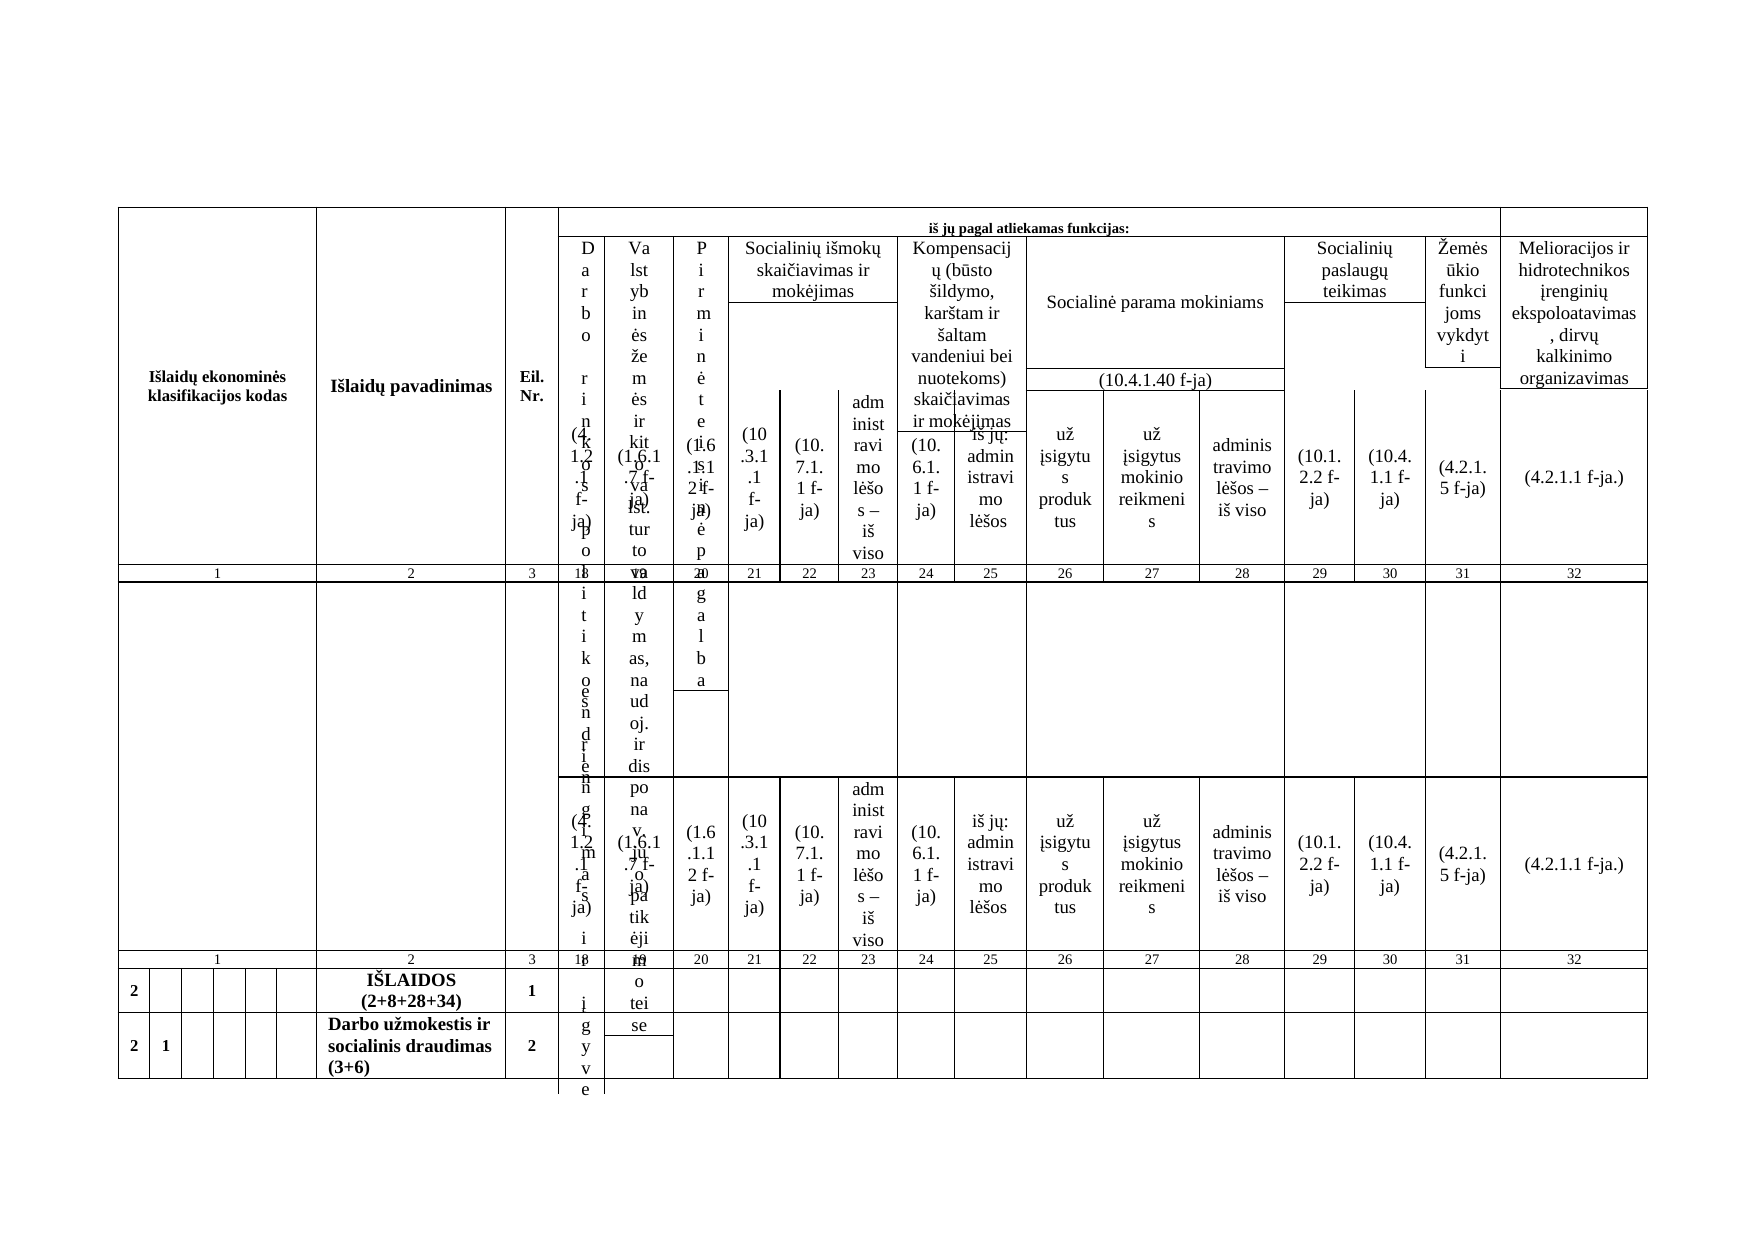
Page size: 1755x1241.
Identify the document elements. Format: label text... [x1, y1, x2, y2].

table_header [317, 583, 505, 950]
table_header [119, 583, 316, 950]
table_cell 25 [955, 951, 1026, 968]
table_cell [1426, 1013, 1500, 1078]
table_cell [182, 969, 213, 1012]
table_cell Socialinių išmokų skaičiavimas ir mokėjimas [729, 237, 897, 302]
table_cell [839, 1013, 897, 1078]
table_cell 28 [1200, 565, 1284, 581]
table_header iš jų pagal atliekamas funkcijas: [559, 208, 1500, 236]
table_cell [781, 1013, 838, 1078]
table_cell 1 [119, 951, 316, 968]
table_cell (1.6.1.7 f-ja) [605, 390, 673, 563]
table_cell 31 [1426, 951, 1500, 968]
table_cell 2 [119, 969, 149, 1012]
table_cell 32 [1501, 951, 1647, 968]
table_cell 3 [506, 565, 558, 581]
table_cell [605, 969, 673, 1012]
table_cell IŠLAIDOS (2+8+28+34) [317, 969, 505, 1012]
table_cell [1355, 1013, 1425, 1078]
table_cell 18 [559, 565, 604, 581]
table_cell (4.2.1.5 f-ja) [1426, 390, 1500, 563]
table_cell (10.4.1.1 f-ja) [1355, 778, 1425, 950]
table_cell už įsigytus mokinio reikmenis [1104, 778, 1199, 950]
table_cell [1285, 1013, 1354, 1078]
table_header [506, 583, 558, 950]
table_cell (10.3.1.1 f-ja) [729, 778, 779, 950]
table_cell Socialinių paslaugų teikimas [1285, 237, 1425, 302]
table_cell [246, 1013, 276, 1078]
table_cell 26 [1027, 565, 1103, 581]
table_cell (1.6.1.7 f-ja) [605, 778, 673, 950]
table_cell 2 [506, 1013, 558, 1078]
table_cell Darbo rinkos politikos rengimas ir įgyvendinimas [559, 583, 604, 776]
table_cell [1285, 969, 1354, 1012]
table_cell 25 [955, 565, 1026, 581]
table_cell [559, 1013, 604, 1078]
table_cell (10.4.1.40 f-ja) [1027, 369, 1284, 390]
table_cell [1501, 969, 1647, 1012]
table_cell 18 [559, 951, 604, 968]
table_cell Žemės ūkio funkcijoms vykdyti [1426, 237, 1500, 367]
table_cell 3 [506, 951, 558, 968]
table_cell [1027, 1013, 1103, 1078]
table_cell 30 [1355, 951, 1425, 968]
table_cell 20 [674, 565, 728, 581]
table_cell (4.2.1.5 f-ja) [1426, 778, 1500, 950]
table_cell [729, 1013, 779, 1078]
table_cell [898, 969, 954, 1012]
table_cell [214, 969, 245, 1012]
table_cell [674, 1013, 728, 1078]
table_cell [1426, 969, 1500, 1012]
table_cell 27 [1104, 565, 1199, 581]
table_cell Valstybinės žemės ir kito valst. turto valdymas, naudoj. ir disponav. juo patikėjimo teise [605, 583, 673, 776]
table_cell [1027, 969, 1103, 1012]
table_cell (10.6.1.1 f-ja) [898, 432, 954, 563]
table_cell Pirminė teisinė pagalba [674, 583, 728, 690]
table_cell Darbo užmokestis ir socialinis draudimas (3+6) [317, 1013, 505, 1078]
table_cell [729, 583, 897, 776]
table_cell 28 [1200, 951, 1284, 968]
table_cell [1200, 969, 1284, 1012]
table_cell 24 [898, 565, 954, 581]
table_cell (4.1.2.1 f-ja) [559, 390, 604, 563]
table_cell [150, 969, 181, 1012]
table_cell administravimo lėšos – iš viso [839, 390, 897, 563]
table_cell [1355, 969, 1425, 1012]
table_cell (10.7.1.1 f-ja) [781, 390, 838, 563]
table_cell už įsigytus produktus [1027, 778, 1103, 950]
table_cell (10.4.1.1 f-ja) [1355, 390, 1425, 563]
table_cell [955, 969, 1026, 1012]
table_cell Valstybinės žemės ir kito valst. turto valdymas, naudoj. ir disponav. juo patikėjimo teise [605, 237, 673, 390]
table_cell [1104, 969, 1199, 1012]
table_cell 23 [839, 565, 897, 581]
table_cell (4.2.1.1 f-ja.) [1501, 390, 1647, 563]
table_cell 24 [898, 951, 954, 968]
table_cell (1.6.1.12 f-ja) [674, 778, 728, 950]
table_cell [1501, 1013, 1647, 1078]
table_cell administravimo lėšos – iš viso [839, 778, 897, 950]
table_cell [1426, 583, 1500, 776]
table_cell [955, 1013, 1026, 1078]
table_cell 1 [506, 969, 558, 1012]
table_cell [781, 969, 838, 1012]
table_cell (10.6.1.1 f-ja) [898, 390, 954, 431]
table_cell [1200, 1013, 1284, 1078]
table_cell 21 [729, 565, 779, 581]
table_header Eil. Nr. [506, 208, 558, 563]
table_cell 29 [1285, 565, 1354, 581]
table_cell 2 [317, 951, 505, 968]
table_cell iš jų: administravimo lėšos [955, 432, 1026, 563]
table_cell 22 [781, 951, 838, 968]
table_cell (4.2.1.1 f-ja.) [1501, 778, 1647, 950]
table_cell 26 [1027, 951, 1103, 968]
table_cell (10.3.1.1 f-ja) [729, 390, 779, 563]
table_cell (10.7.1.1 f-ja) [781, 778, 838, 950]
table_cell 30 [1355, 565, 1425, 581]
table_cell [1027, 583, 1284, 776]
table_cell [277, 969, 316, 1012]
table_cell už įsigytus mokinio reikmenis [1104, 391, 1199, 563]
table_cell (10.6.1.1 f-ja) [898, 778, 954, 950]
table_cell [839, 969, 897, 1012]
table_cell 1 [119, 565, 316, 581]
table_cell Socialinė parama mokiniams [1027, 237, 1284, 367]
table_cell 2 [317, 565, 505, 581]
table_cell (10.1.2.2 f-ja) [1285, 778, 1354, 950]
table_cell 23 [839, 951, 897, 968]
table_header Išlaidų pavadinimas [317, 208, 505, 563]
table_cell 2 [119, 1013, 149, 1078]
table_cell už įsigytus produktus [1027, 391, 1103, 563]
table_cell [729, 969, 779, 1012]
table_cell 19 [605, 565, 673, 581]
table_cell iš jų: administravimo lėšos [955, 390, 1026, 431]
table_cell [214, 1013, 245, 1078]
table_cell 19 [605, 951, 673, 968]
table_cell 27 [1104, 951, 1199, 968]
table_cell 22 [781, 565, 838, 581]
table_cell Kompensacijų (būsto šildymo, karštam ir šaltam vandeniui bei nuotekoms) skaičiavimas ir mokėjimas [898, 237, 1026, 390]
table_cell [898, 1013, 954, 1078]
table_cell 29 [1285, 951, 1354, 968]
table_cell [1285, 583, 1425, 776]
table_cell [1104, 1013, 1199, 1078]
table_cell Melioracijos ir hidrotechnikos įrenginių ekspoloatavimas, dirvų kalkinimo organizavimas [1501, 237, 1647, 388]
table_cell [605, 1036, 673, 1078]
table_cell (4.1.2.1 f-ja) [559, 778, 604, 950]
table_cell [605, 1013, 673, 1035]
table_cell [182, 1013, 213, 1078]
table_cell Pirminė teisinė pagalba [674, 237, 728, 390]
table_cell [246, 969, 276, 1012]
table_cell Kompensacijų (būsto šildymo, karštam ir šaltam vandeniui bei nuotekoms) skaičiavimas ir mokėjimas [898, 583, 1026, 776]
table_cell 1 [150, 1013, 181, 1078]
table_cell (1.6.1.12 f-ja) [674, 390, 728, 563]
table_cell 20 [674, 951, 728, 968]
table_cell Darbo rinkos politikos rengimas ir įgyvendinimas [559, 237, 604, 390]
table_cell [277, 1013, 316, 1078]
table_header [1501, 208, 1647, 236]
table_cell [559, 969, 604, 1012]
table_cell administravimo lėšos – iš viso [1200, 391, 1284, 563]
table_cell 31 [1426, 565, 1500, 581]
table_header Išlaidų ekonominės klasifikacijos kodas [119, 208, 316, 563]
table_cell Pirminė teisinė pagalba [674, 691, 728, 776]
table_cell iš jų: administravimo lėšos [955, 778, 1026, 950]
table_cell administravimo lėšos – iš viso [1200, 778, 1284, 950]
table_cell [1501, 583, 1647, 776]
table_cell [674, 969, 728, 1012]
table_cell (10.1.2.2 f-ja) [1285, 390, 1354, 563]
table_cell 21 [729, 951, 779, 968]
table_cell 32 [1501, 565, 1647, 581]
